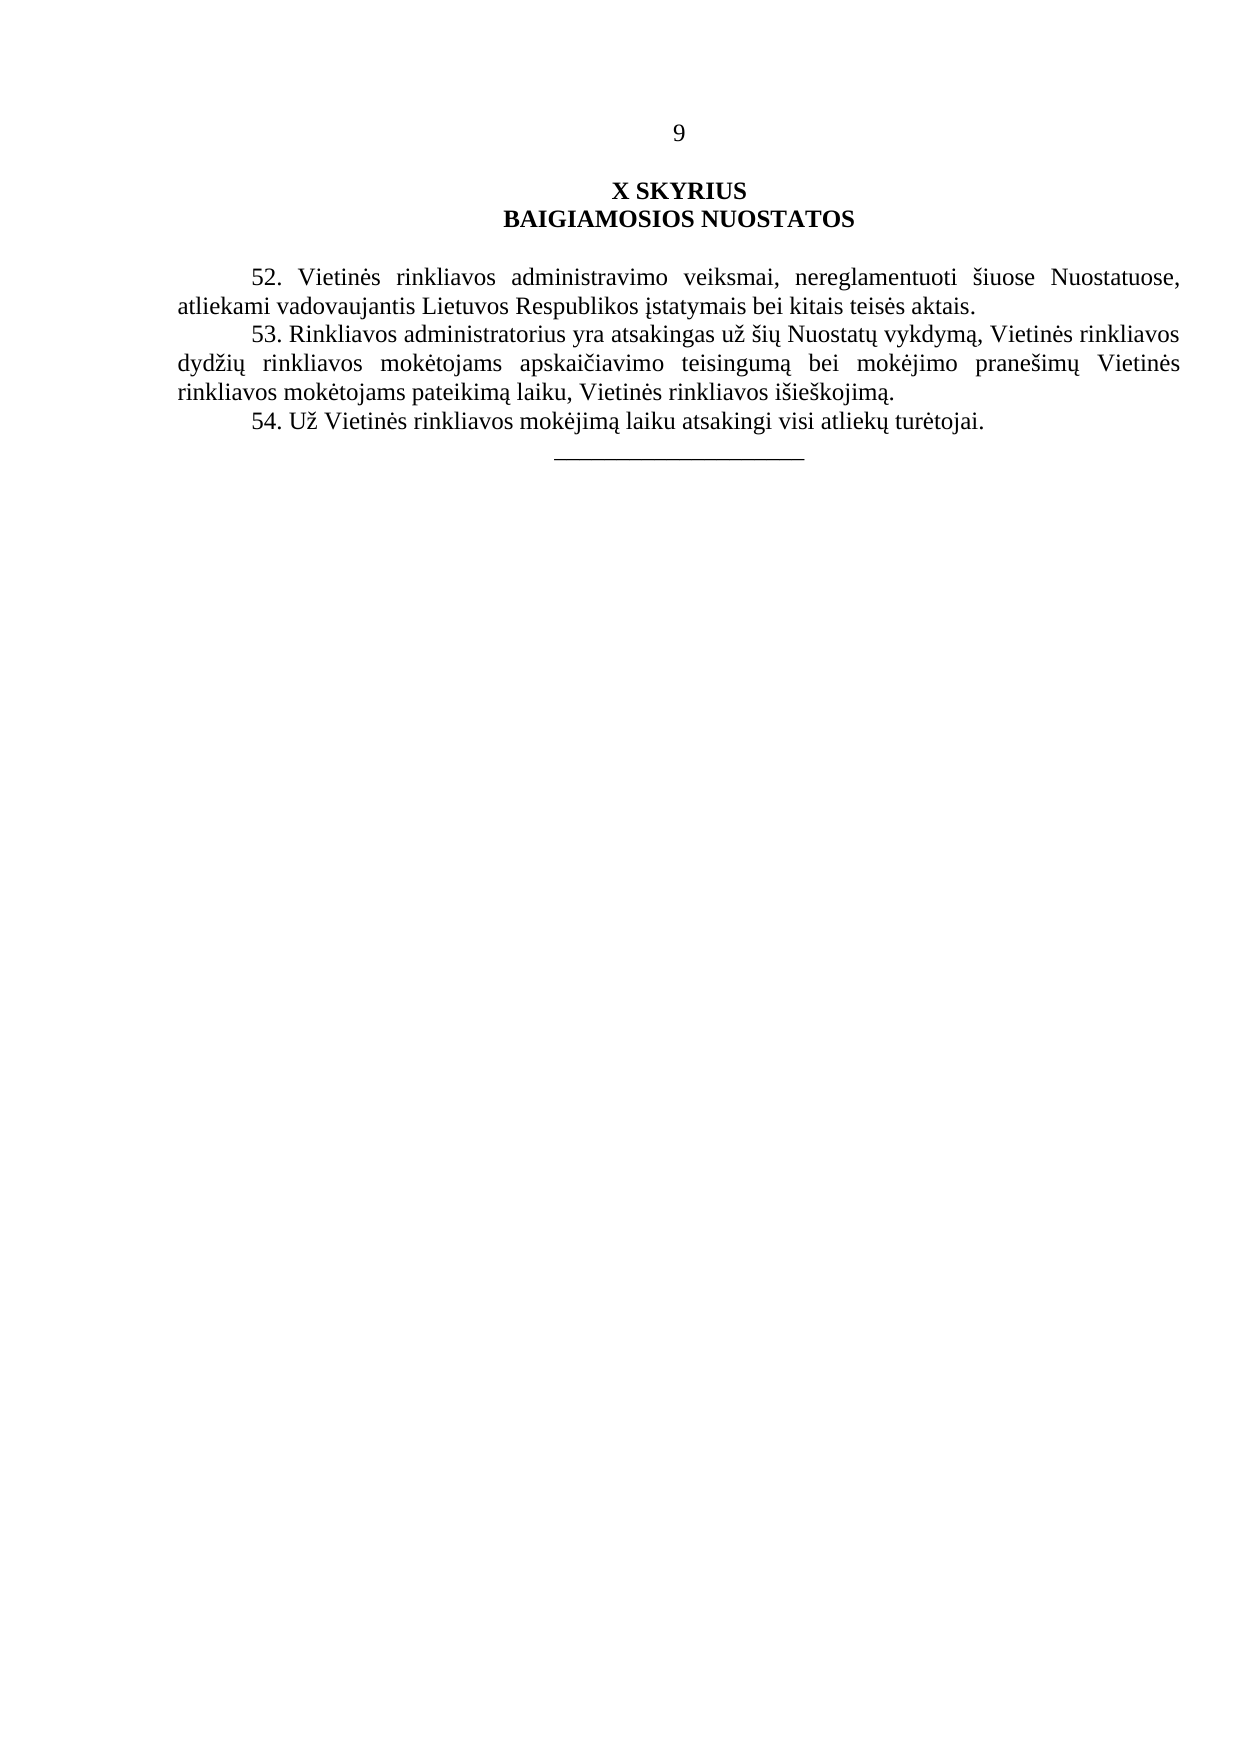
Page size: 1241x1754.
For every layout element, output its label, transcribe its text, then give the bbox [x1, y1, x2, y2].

text 53. Rinkliavos administratorius yra atsakingas už šių Nuostatų vykdymą, Vietinės rinkliavos dydžių rinkliavos mokėtojams apskaičiavimo teisingumą bei mokėjimo pranešimų Vietinės rinkliavos mokėtojams pateikimą laiku, Vietinės rinkliavos išieškojimą. [177, 319, 1181, 406]
text 52. Vietinės rinkliavos administravimo veiksmai, nereglamentuoti šiuose Nuostatuose, atliekami vadovaujantis Lietuvos Respublikos įstatymais bei kitais teisės aktais. [177, 262, 1181, 319]
text ____________________ [177, 434, 1181, 463]
text 54. Už Vietinės rinkliavos mokėjimą laiku atsakingi visi atliekų turėtojai. [177, 406, 1181, 434]
text BAIGIAMOSIOS NUOSTATOS [177, 204, 1181, 233]
text X SKYRIUS [177, 176, 1181, 204]
